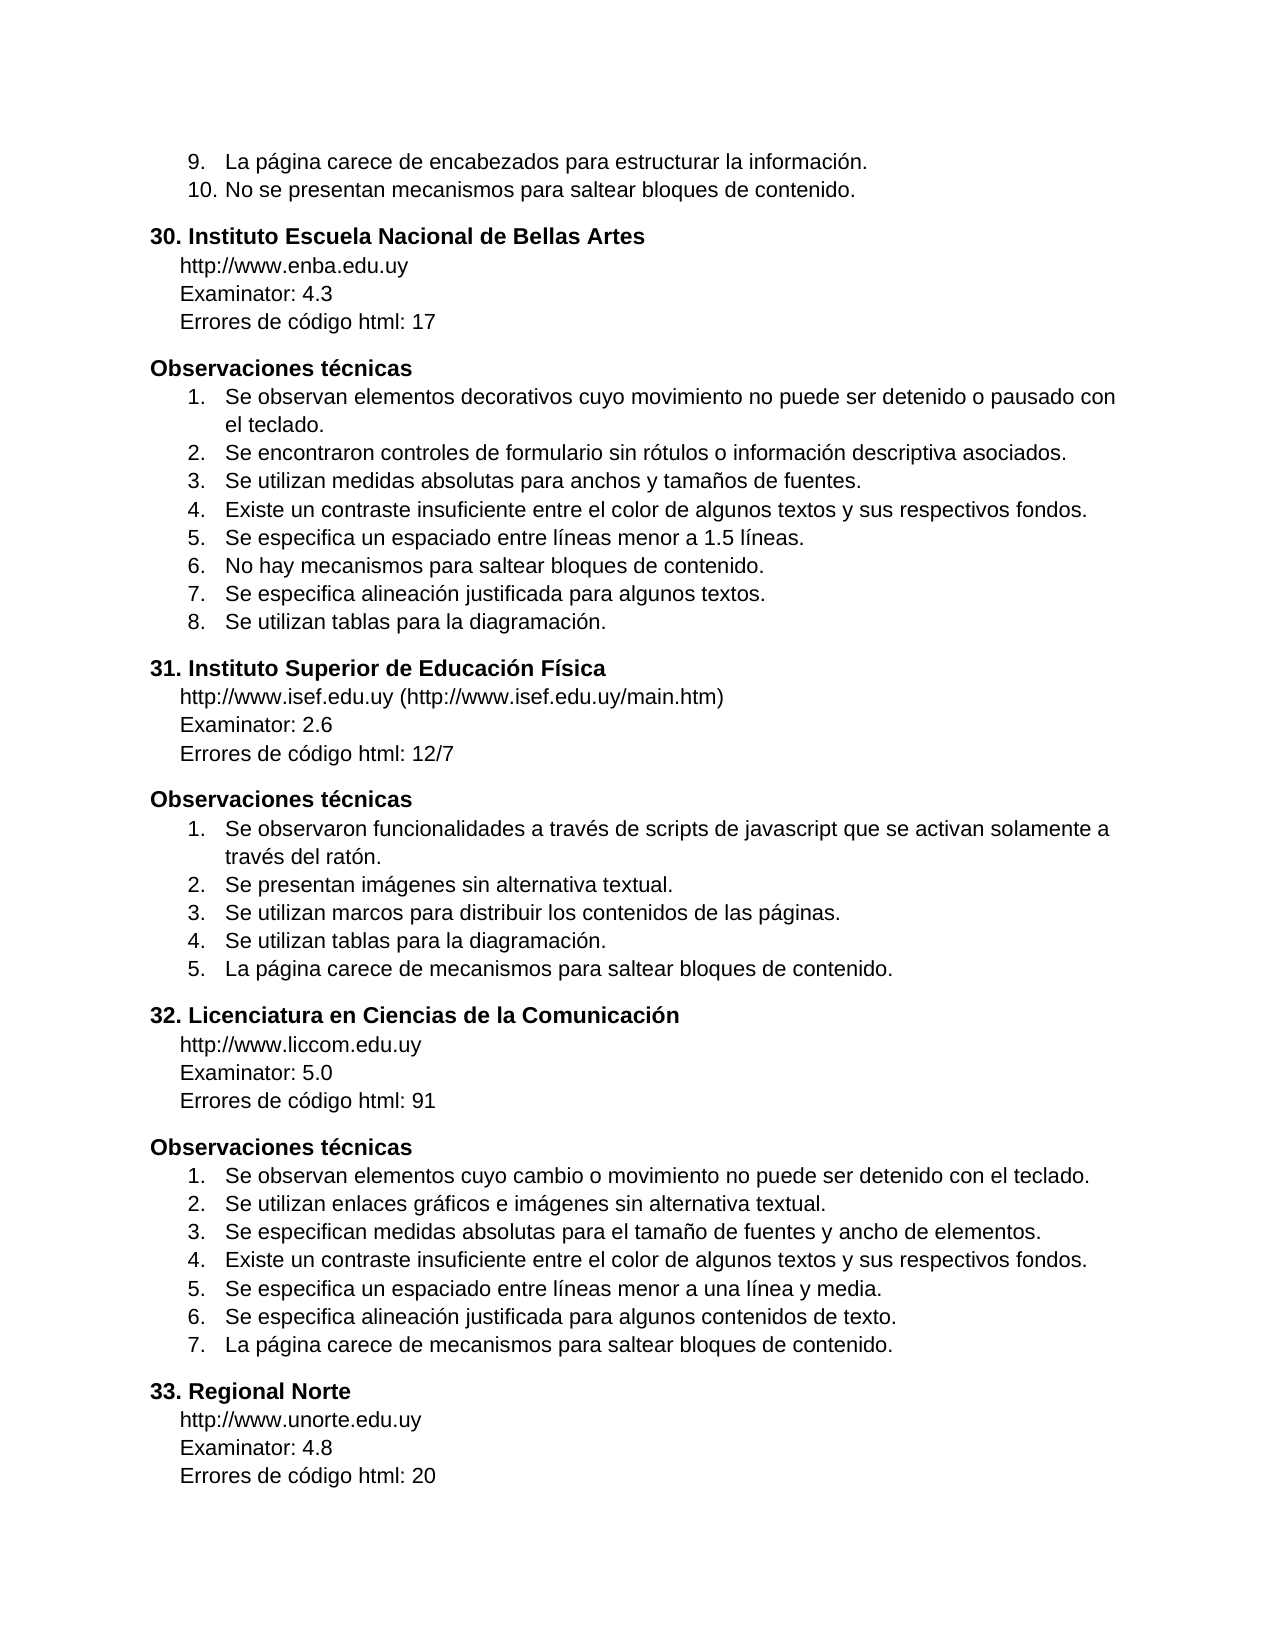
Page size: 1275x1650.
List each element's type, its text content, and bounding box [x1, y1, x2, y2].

list La página carece de encabezados para estructurar la información. [187, 150, 1125, 174]
list Existe un contraste insuficiente entre el color de algunos textos y sus respectivos fondos. [187, 1248, 1125, 1273]
text Errores de código html: 20 [179, 1464, 1125, 1488]
text http://www.liccom.edu.uy [179, 1032, 1125, 1057]
list Existe un contraste insuficiente entre el color de algunos textos y sus respectivos fondos. [187, 497, 1125, 522]
list Se utilizan tablas para la diagramación. [187, 610, 1125, 634]
list Se presentan imágenes sin alternativa textual. [187, 873, 1125, 897]
list No hay mecanismos para saltear bloques de contenido. [187, 553, 1125, 578]
list La página carece de mecanismos para saltear bloques de contenido. [187, 1332, 1125, 1357]
text 32. Licenciatura en Ciencias de la Comunicación [150, 1003, 1125, 1028]
text 33. Regional Norte [150, 1378, 1125, 1404]
list Se utilizan enlaces gráficos e imágenes sin alternativa textual. [187, 1192, 1125, 1216]
list Se utilizan tablas para la diagramación. [187, 929, 1125, 953]
list Se encontraron controles de formulario sin rótulos o información descriptiva asociados. [187, 441, 1125, 466]
list No se presentan mecanismos para saltear bloques de contenido. [187, 178, 1125, 203]
list Se observaron funcionalidades a través de scripts de javascript que se activan solamente a través del ratón. [187, 816, 1125, 869]
text Observaciones técnicas [150, 787, 1125, 813]
text 30. Instituto Escuela Nacional de Bellas Artes [150, 224, 1125, 249]
text http://www.unorte.edu.uy [179, 1408, 1125, 1432]
list Se utilizan marcos para distribuir los contenidos de las páginas. [187, 901, 1125, 925]
list Se especifica alineación justificada para algunos contenidos de texto. [187, 1304, 1125, 1329]
text 31. Instituto Superior de Educación Física [150, 656, 1125, 681]
text Examinator: 2.6 [179, 713, 1125, 738]
text Errores de código html: 91 [179, 1088, 1125, 1113]
list Se especifica alineación justificada para algunos textos. [187, 582, 1125, 606]
list La página carece de mecanismos para saltear bloques de contenido. [187, 957, 1125, 982]
list Se especifican medidas absolutas para el tamaño de fuentes y ancho de elementos. [187, 1220, 1125, 1244]
list Se observan elementos cuyo cambio o movimiento no puede ser detenido con el teclado. [187, 1164, 1125, 1188]
text Errores de código html: 17 [179, 309, 1125, 334]
list Se observan elementos decorativos cuyo movimiento no puede ser detenido o pausado con el teclado. [187, 385, 1125, 437]
list Se especifica un espaciado entre líneas menor a una línea y media. [187, 1276, 1125, 1301]
text Examinator: 4.3 [179, 281, 1125, 306]
list Se utilizan medidas absolutas para anchos y tamaños de fuentes. [187, 469, 1125, 494]
text Errores de código html: 12/7 [179, 741, 1125, 766]
text Examinator: 4.8 [179, 1436, 1125, 1460]
text Observaciones técnicas [150, 1134, 1125, 1160]
text http://www.enba.edu.uy [179, 253, 1125, 278]
text Examinator: 5.0 [179, 1060, 1125, 1085]
list Se especifica un espaciado entre líneas menor a 1.5 líneas. [187, 525, 1125, 550]
text Observaciones técnicas [150, 355, 1125, 381]
text http://www.isef.edu.uy (http://www.isef.edu.uy/main.htm) [179, 685, 1125, 709]
